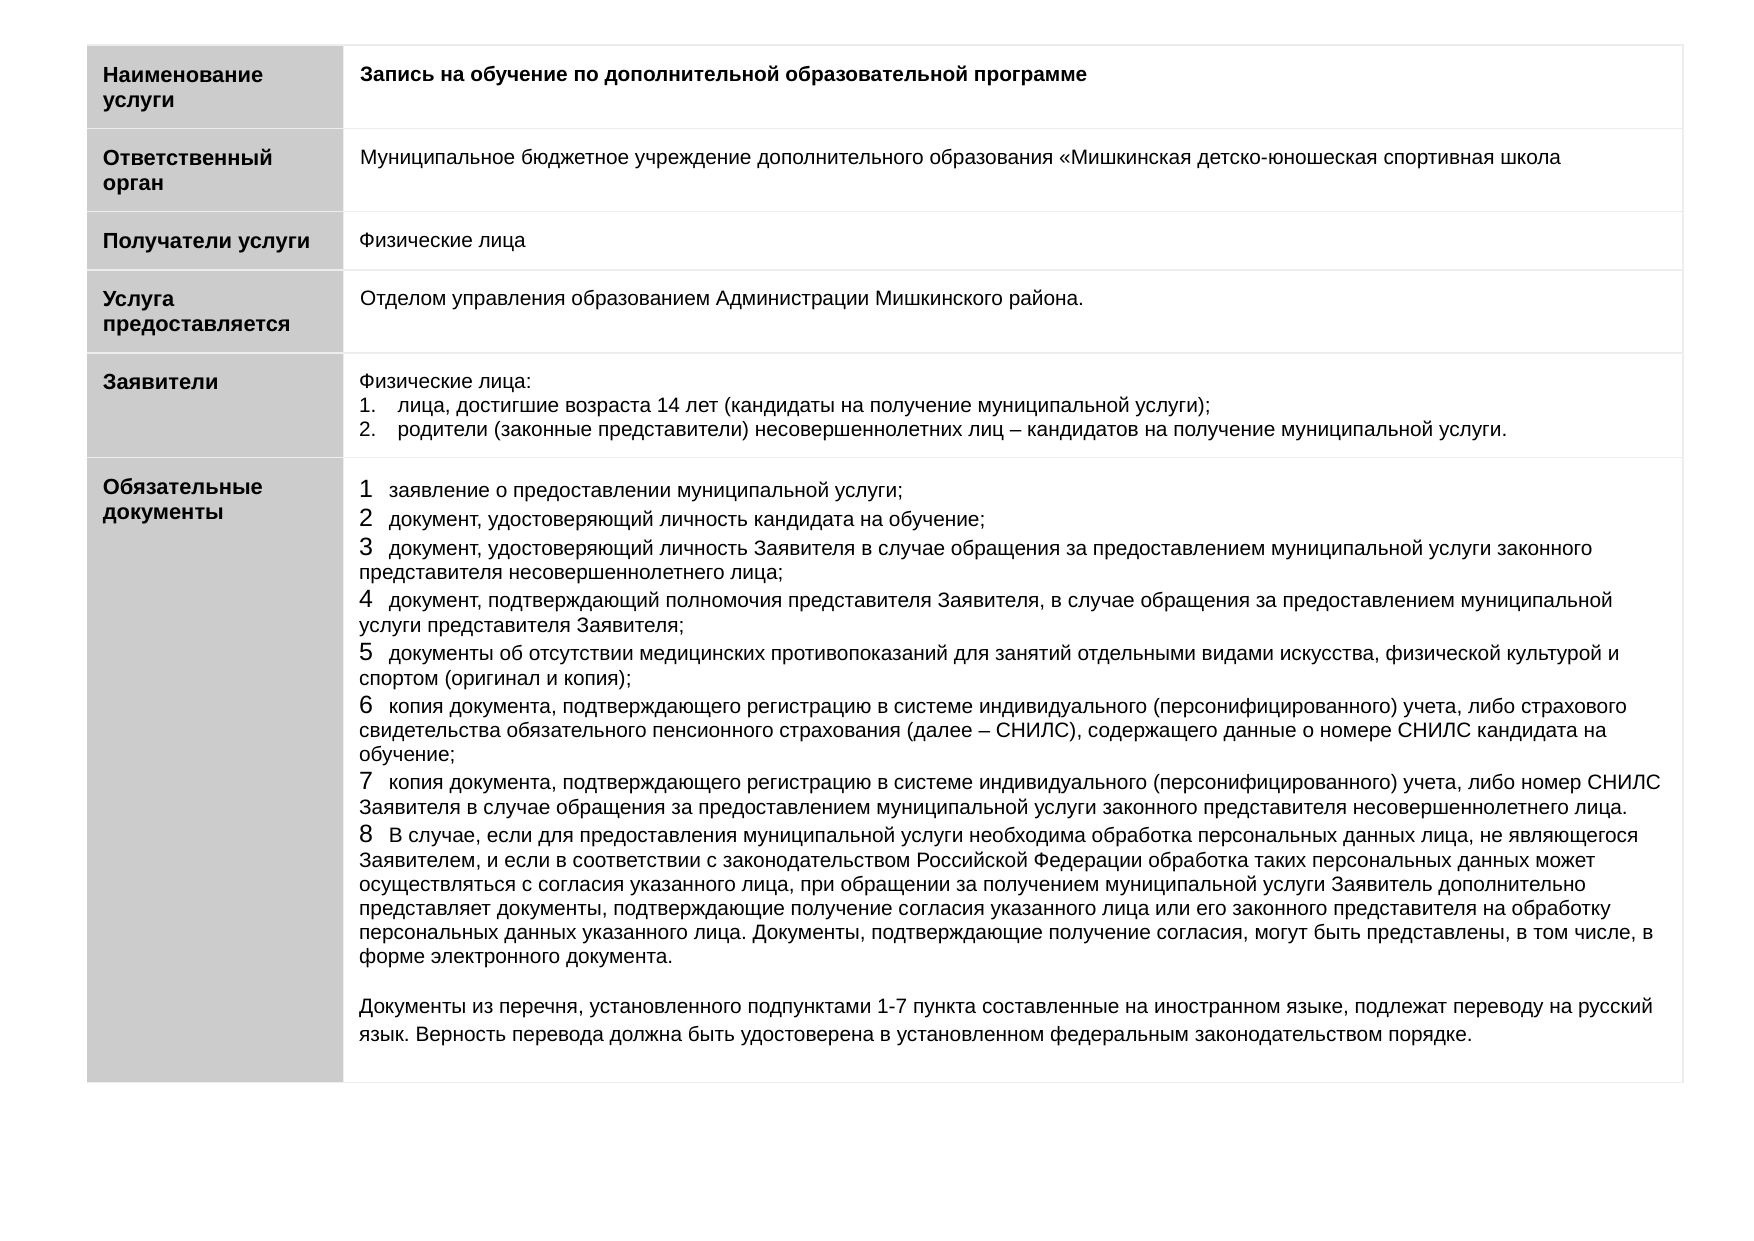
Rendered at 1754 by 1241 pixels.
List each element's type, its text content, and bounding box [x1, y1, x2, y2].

table_cell Получатели услуги [87, 212, 343, 269]
table_cell заявление о предоставлении муниципальной услуги; документ, удостоверяющий личность кандидата на обучение; документ, удостоверяющий личность Заявителя в случае обращения за предоставлением муниципальной услуги законного представителя несовершеннолетнего лица; документ, подтверждающий полномочия представителя Заявителя, в случае обращения за предоставлением муниципальной услуги представителя Заявителя; документы об отсутствии медицинских противопоказаний для занятий отдельными видами искусства, физической культурой и спортом (оригинал и копия); копия документа, подтверждающего регистрацию в системе индивидуального (персонифицированного) учета, либо страхового свидетельства обязательного пенсионного страхования (далее – СНИЛС), содержащего данные о номере СНИЛС кандидата на обучение; копия документа, подтверждающего регистрацию в системе индивидуального (персонифицированного) учета, либо номер СНИЛС Заявителя в случае обращения за предоставлением муниципальной услуги законного представителя несовершеннолетнего лица. В случае, если для предоставления муниципальной услуги необходима обработка персональных данных лица, не являющегося Заявителем, и если в соответствии с законодательством Российской Федерации обработка таких персональных данных может осуществляться с согласия указанного лица, при обращении за получением муниципальной услуги Заявитель дополнительно представляет документы, подтверждающие получение согласия указанного лица или его законного представителя на обработку персональных данных указанного лица. Документы, подтверждающие получение согласия, могут быть представлены, в том числе, в форме электронного документа. Документы из перечня, установленного подпунктами 1-7 пункта составленные на иностранном языке, подлежат переводу на русский язык. Верность перевода должна быть удостоверена в установленном федеральным законодательством порядке. [344, 458, 1682, 1082]
table_cell Отделом управления образованием Администрации Мишкинского района. [344, 271, 1682, 352]
table_cell Физические лица [344, 212, 1682, 269]
table_cell Услуга предоставляется [87, 271, 343, 352]
table_cell Заявители [87, 354, 343, 457]
table_cell Муниципальное бюджетное учреждение дополнительного образования «Мишкинская детско-юношеская спортивная школа [344, 129, 1682, 211]
table_header Запись на обучение по дополнительной образовательной программе [344, 46, 1682, 128]
table_cell Физические лица: лица, достигшие возраста 14 лет (кандидаты на получение муниципальной услуги); родители (законные представители) несовершеннолетних лиц – кандидатов на получение муниципальной услуги. [344, 354, 1682, 457]
table_header Наименование услуги [87, 46, 343, 128]
table_cell Ответственный орган [87, 129, 343, 211]
table_cell Обязательные документы [87, 458, 343, 1082]
